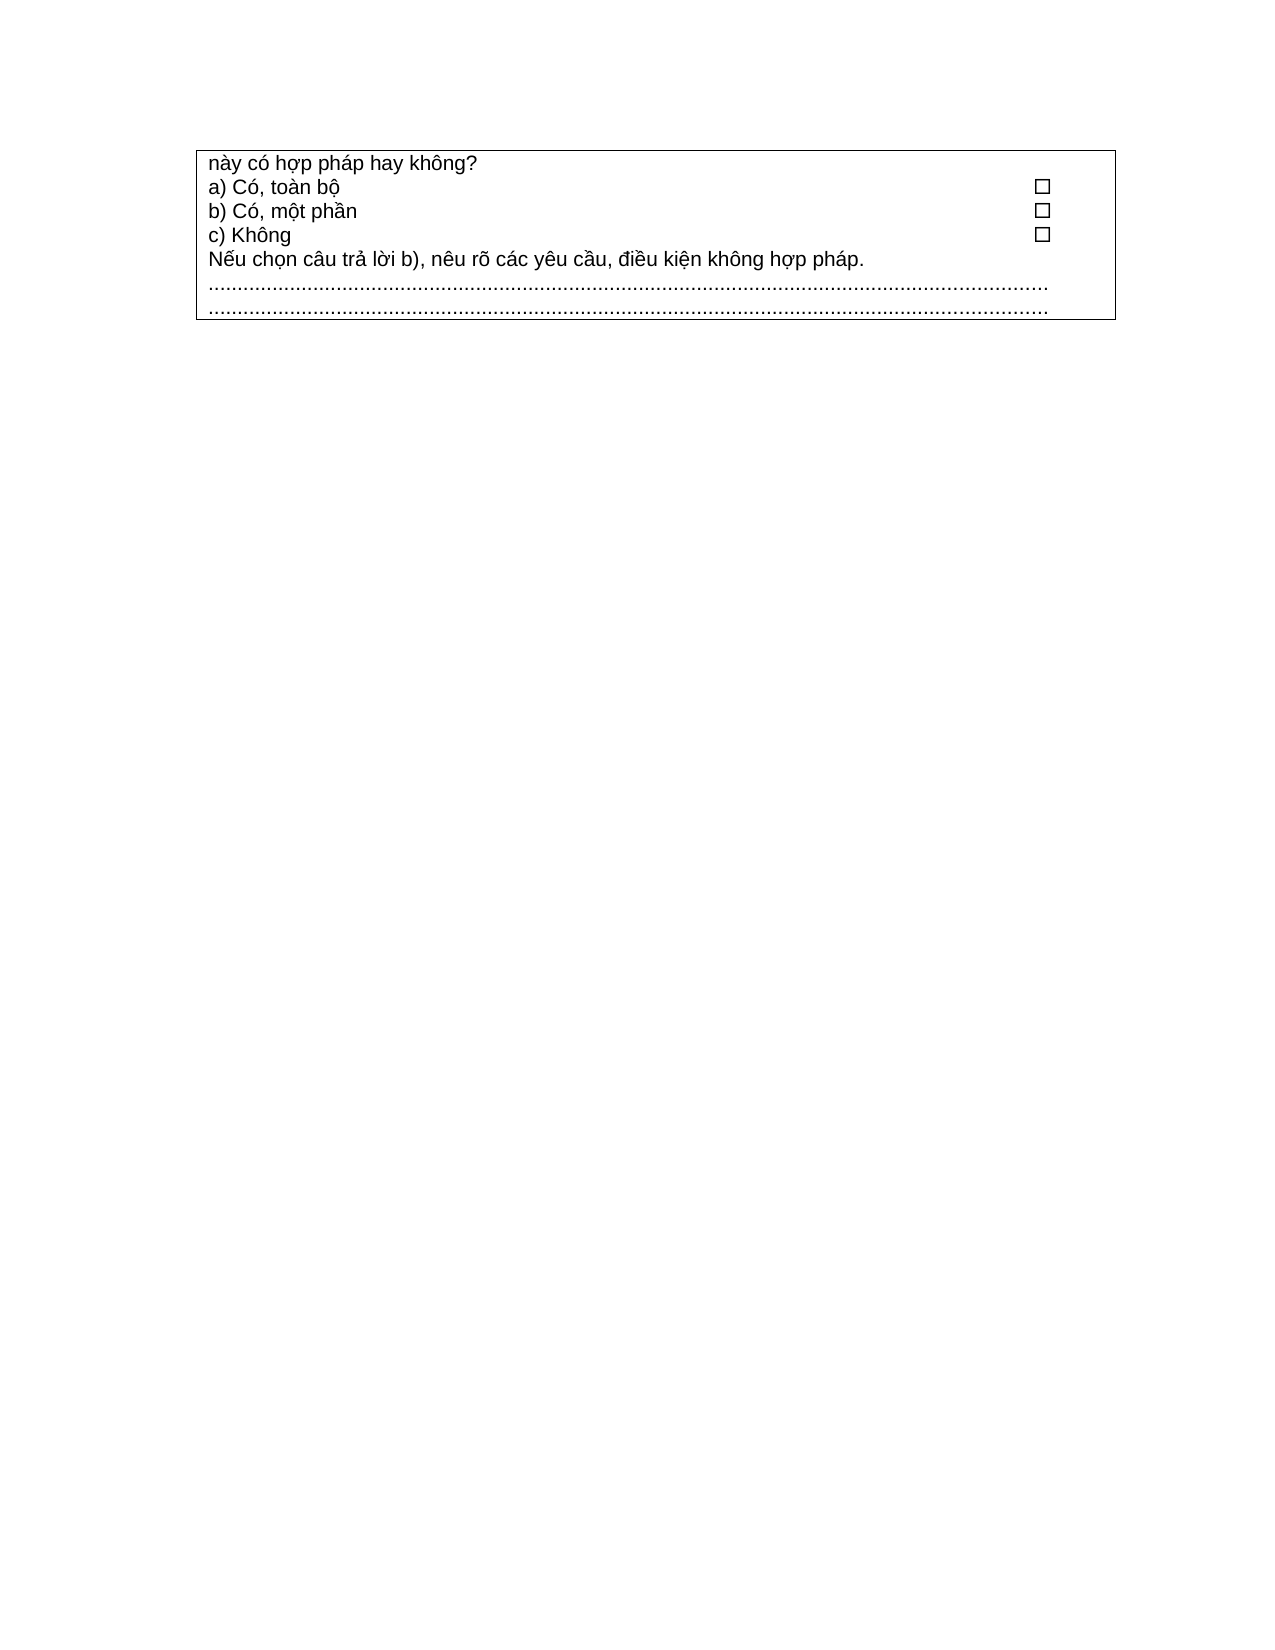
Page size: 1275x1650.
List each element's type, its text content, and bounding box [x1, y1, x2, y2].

table_cell 14. Với câu trả lời đối với các câu hỏi từ câu 11 – 13 trên đây thì nội dung các yêu cầu, điều kiện này có hợp pháp hay không? a) Có, toàn bộ  b) Có, một phần  c) Không  Nếu chọn câu trả lời b), nêu rõ các yêu cầu, điều kiện không hợp pháp. [197, 151, 1115, 319]
